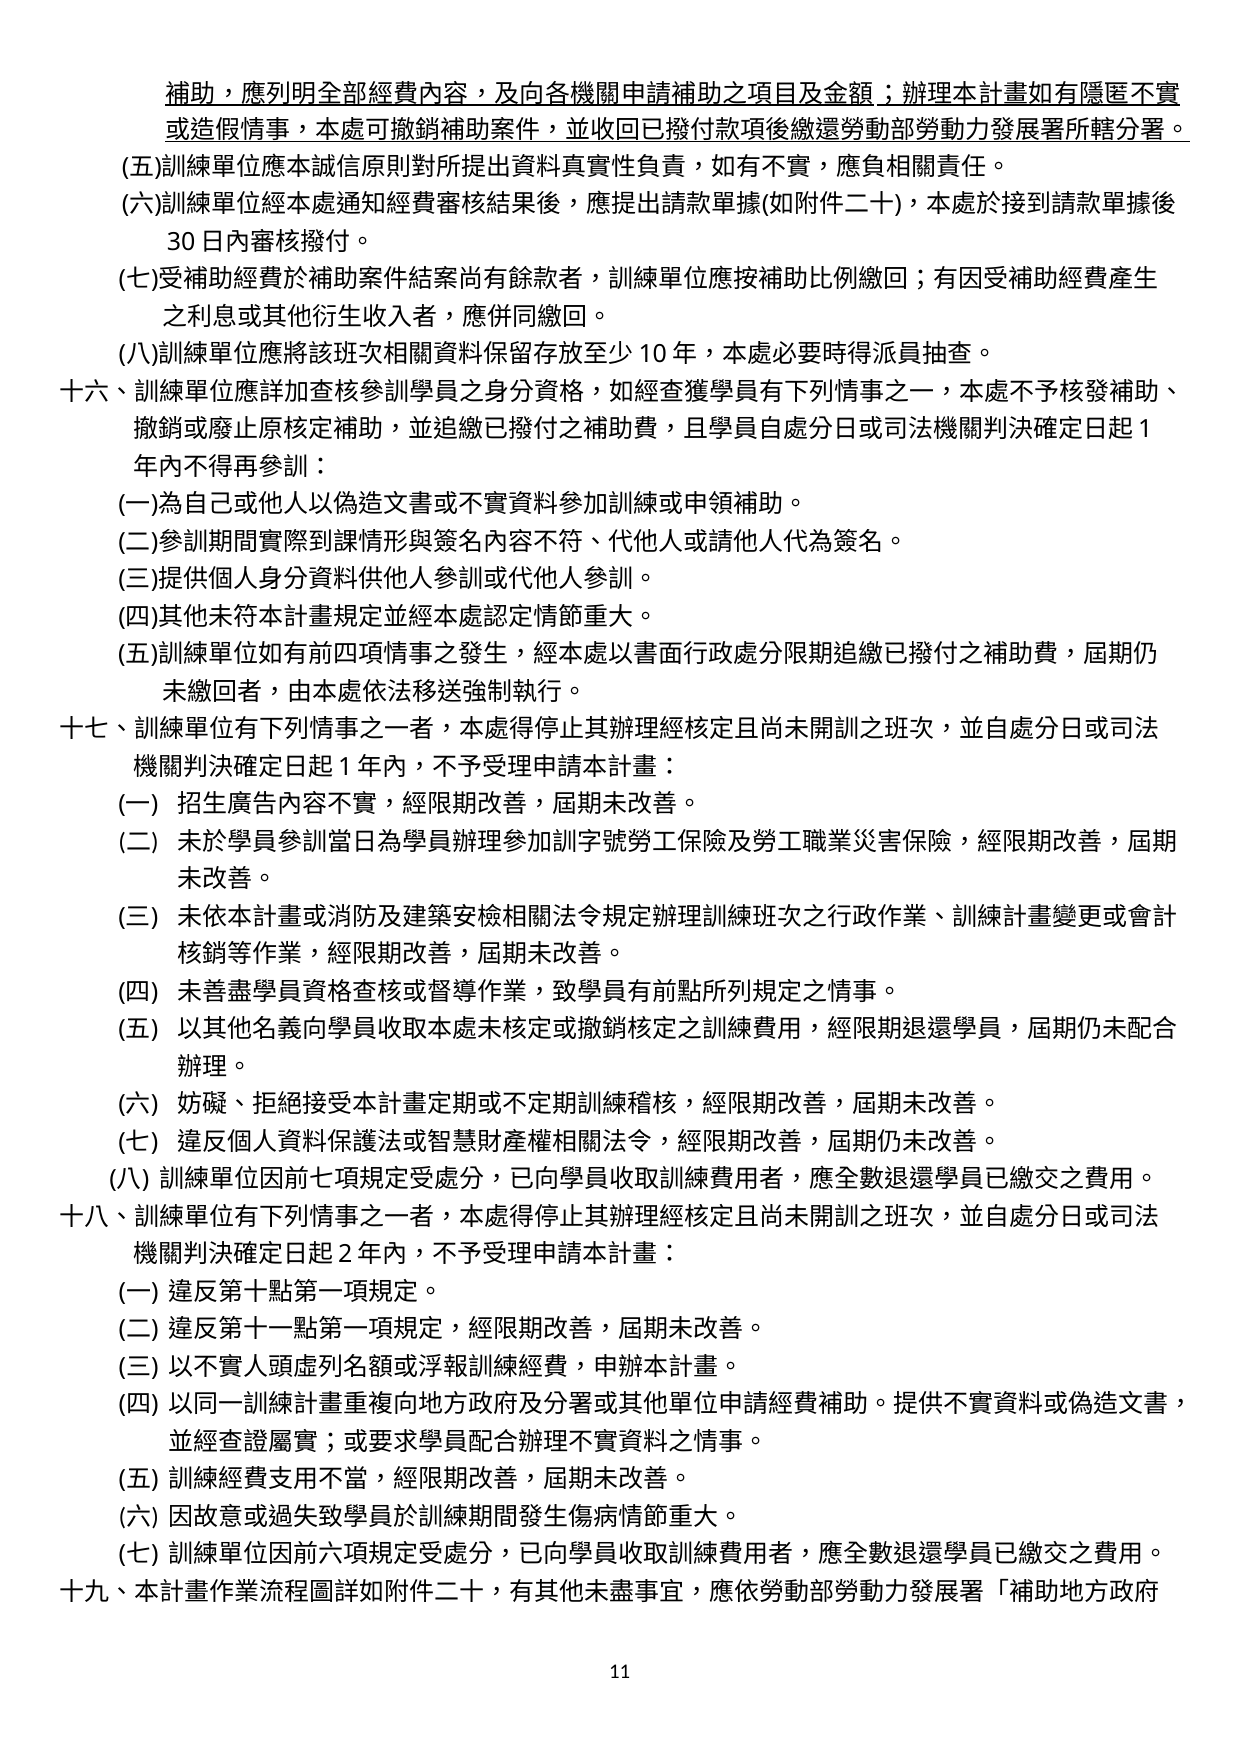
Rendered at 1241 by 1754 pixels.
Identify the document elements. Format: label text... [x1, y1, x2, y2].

text 十七、訓練單位有下列情事之一者，本處得停止其辦理經核定且尚未開訓之班次，並自處分日或司法機關判決確定日起1年內，不予受理申請本計畫： [59, 708, 1181, 783]
text (二)參訓期間實際到課情形與簽名內容不符、代他人或請他人代為簽名。 [118, 521, 1181, 558]
list 因故意或過失致學員於訓練期間發生傷病情節重大。 [118, 1496, 1181, 1533]
text (七)受補助經費於補助案件結案尚有餘款者，訓練單位應按補助比例繳回；有因受補助經費產生之利息或其他衍生收入者，應併同繳回。 [118, 258, 1181, 333]
list 以同一訓練計畫重複向地方政府及分署或其他單位申請經費補助。提供不實資料或偽造文書，並經查證屬實；或要求學員配合辦理不實資料之情事。 [118, 1383, 1181, 1458]
text 十六、訓練單位應詳加查核參訓學員之身分資格，如經查獲學員有下列情事之一，本處不予核發補助、撤銷或廢止原核定補助，並追繳已撥付之補助費，且學員自處分日或司法機關判決確定日起1年內不得再參訓： [59, 371, 1181, 483]
list 以不實人頭虛列名額或浮報訓練經費，申辦本計畫。 [118, 1346, 1181, 1383]
text (六)訓練單位經本處通知經費審核結果後，應提出請款單據(如附件二十)，本處於接到請款單據後30日內審核撥付。 [122, 183, 1181, 258]
text (五)訓練單位應本誠信原則對所提出資料真實性負責，如有不實，應負相關責任。 [59, 146, 1181, 183]
list 違反個人資料保護法或智慧財產權相關法令，經限期改善，屆期仍未改善。 [118, 1121, 1181, 1158]
list 未善盡學員資格查核或督導作業，致學員有前點所列規定之情事。 [118, 971, 1181, 1008]
list 訓練單位因前六項規定受處分，已向學員收取訓練費用者，應全數退還學員已繳交之費用。 [118, 1533, 1181, 1571]
text 十八、訓練單位有下列情事之一者，本處得停止其辦理經核定且尚未開訓之班次，並自處分日或司法機關判決確定日起2年內，不予受理申請本計畫： [59, 1196, 1181, 1271]
text (八)訓練單位應將該班次相關資料保留存放至少10年，本處必要時得派員抽查。 [118, 333, 1181, 371]
text (四)其他未符本計畫規定並經本處認定情節重大。 [118, 596, 1181, 633]
list 以其他名義向學員收取本處未核定或撤銷核定之訓練費用，經限期退還學員，屆期仍未配合辦理。 [118, 1008, 1181, 1083]
list 訓練單位因前七項規定受處分，已向學員收取訓練費用者，應全數退還學員已繳交之費用。 [109, 1158, 1181, 1196]
list 妨礙、拒絕接受本計畫定期或不定期訓練稽核，經限期改善，屆期未改善。 [118, 1083, 1181, 1121]
list 違反第十點第一項規定。 [118, 1271, 1181, 1308]
text (五)訓練單位如有前四項情事之發生，經本處以書面行政處分限期追繳已撥付之補助費，屆期仍未繳回者，由本處依法移送強制執行。 [118, 633, 1181, 708]
list 訓練經費支用不當，經限期改善，屆期未改善。 [118, 1458, 1181, 1496]
text (四)訓練單位請領(結報)受補助經費時，所檢附之上列支用單據應依政府支出憑證處理要點規定辦理，並應詳列支出用途及全部實支經費總額。訓練單位以同一案件向二個以上機關提出申請補助，應列明全部經費內容，及向各機關申請補助之項目及金額；辦理本計畫如有隱匿不實或造假情事，本處可撤銷補助案件，並收回已撥付款項後繳還勞動部勞動力發展署所轄分署。 [118, 73, 1181, 146]
text (三)提供個人身分資料供他人參訓或代他人參訓。 [118, 558, 1181, 596]
list 招生廣告內容不實，經限期改善，屆期未改善。 [118, 783, 1181, 821]
list 違反第十一點第一項規定，經限期改善，屆期未改善。 [118, 1308, 1181, 1346]
list 未於學員參訓當日為學員辦理參加訓字號勞工保險及勞工職業災害保險，經限期改善，屆期未改善。 [118, 821, 1181, 896]
text 十九、本計畫作業流程圖詳如附件二十，有其他未盡事宜，應依勞動部勞動力發展署「補助地方政府 [59, 1571, 1181, 1608]
list 未依本計畫或消防及建築安檢相關法令規定辦理訓練班次之行政作業、訓練計畫變更或會計核銷等作業，經限期改善，屆期未改善。 [118, 896, 1181, 971]
text (一)為自己或他人以偽造文書或不實資料參加訓練或申領補助。 [118, 483, 1181, 521]
